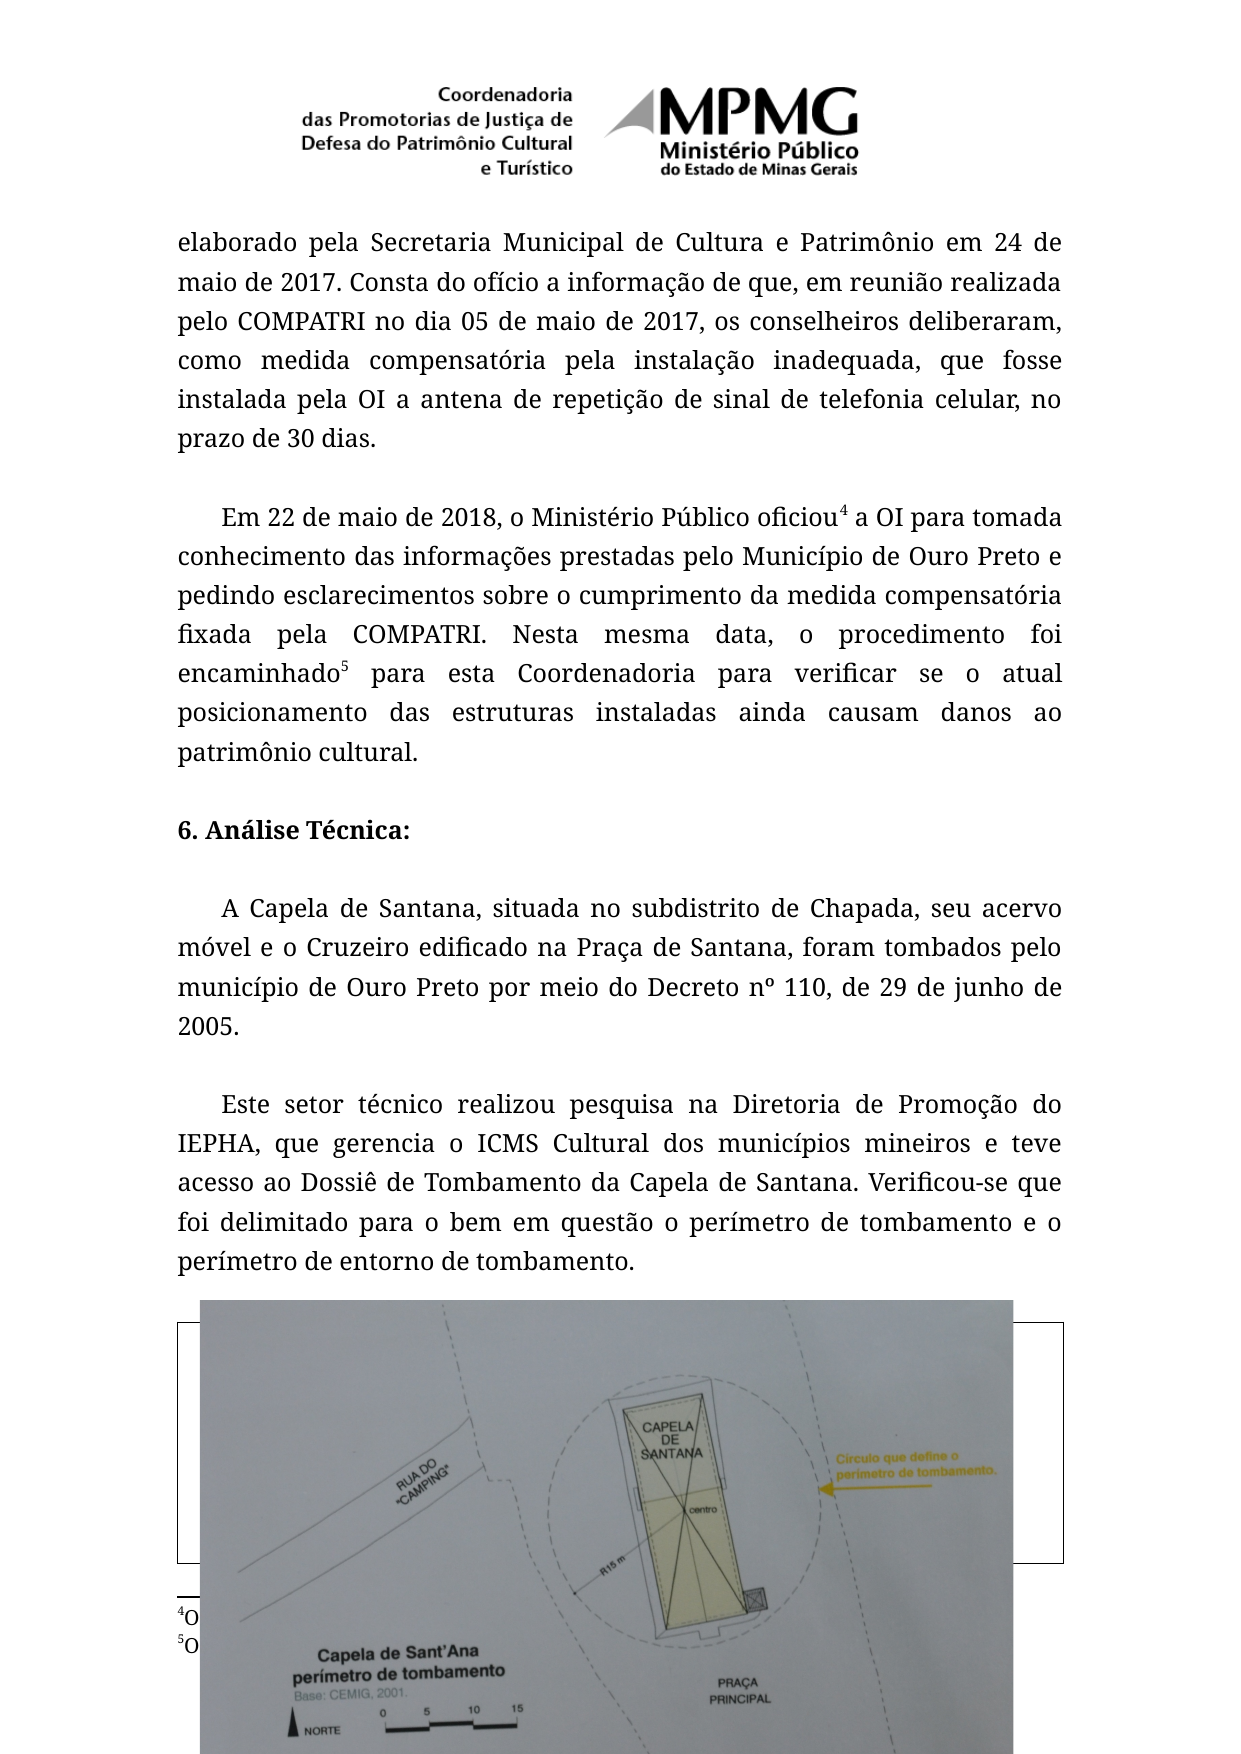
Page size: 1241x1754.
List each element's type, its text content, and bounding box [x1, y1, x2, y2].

text Ofício n° 0744/2018/4ª PJOP [177, 1603, 199, 1631]
text Ofício n° 0744/2018/4ª PJOP [1014, 1603, 1063, 1631]
table_header [1014, 1323, 1063, 1563]
text Ofício n° 0745/2018/4ª PJOP [1014, 1631, 1063, 1659]
text A Capela de Santana, situada no subdistrito de Chapada, seu acervo móvel e o Cruzeiro edificado na Praça de Santana, foram tombados pelo município de Ouro Preto por meio do Decreto nº 110, de 29 de junho de 2005. [177, 891, 1063, 1042]
text 6. Análise Técnica: [177, 812, 1063, 847]
text Em 22 de maio de 2018, o Ministério Público oficiou a OI para tomada conhecimento das informações prestadas pelo Município de Ouro Preto e pedindo esclarecimentos sobre o cumprimento da medida compensatória fixada pela COMPATRI. Nesta mesma data, o procedimento foi encaminhado para esta Coordenadoria para verificar se o atual posicionamento das estruturas instaladas ainda causam danos ao patrimônio cultural. [177, 499, 1063, 768]
text elaborado pela Secretaria Municipal de Cultura e Patrimônio em 24 de maio de 2017. Consta do ofício a informação de que, em reunião realizada pelo COMPATRI no dia 05 de maio de 2017, os conselheiros deliberaram, como medida compensatória pela instalação inadequada, que fosse instalada pela OI a antena de repetição de sinal de telefonia celular, no prazo de 30 dias. [177, 225, 1063, 455]
text Este setor técnico realizou pesquisa na Diretoria de Promoção do IEPHA, que gerencia o ICMS Cultural dos municípios mineiros e teve acesso ao Dossiê de Tombamento da Capela de Santana. Verificou-se que foi delimitado para o bem em questão o perímetro de tombamento e o perímetro de entorno de tombamento. [177, 1087, 1063, 1277]
table_header [178, 1323, 199, 1563]
picture [177, 59, 1053, 192]
picture [199, 1300, 1014, 1754]
text Ofício n° 0745/2018/4ª PJOP [177, 1631, 199, 1659]
